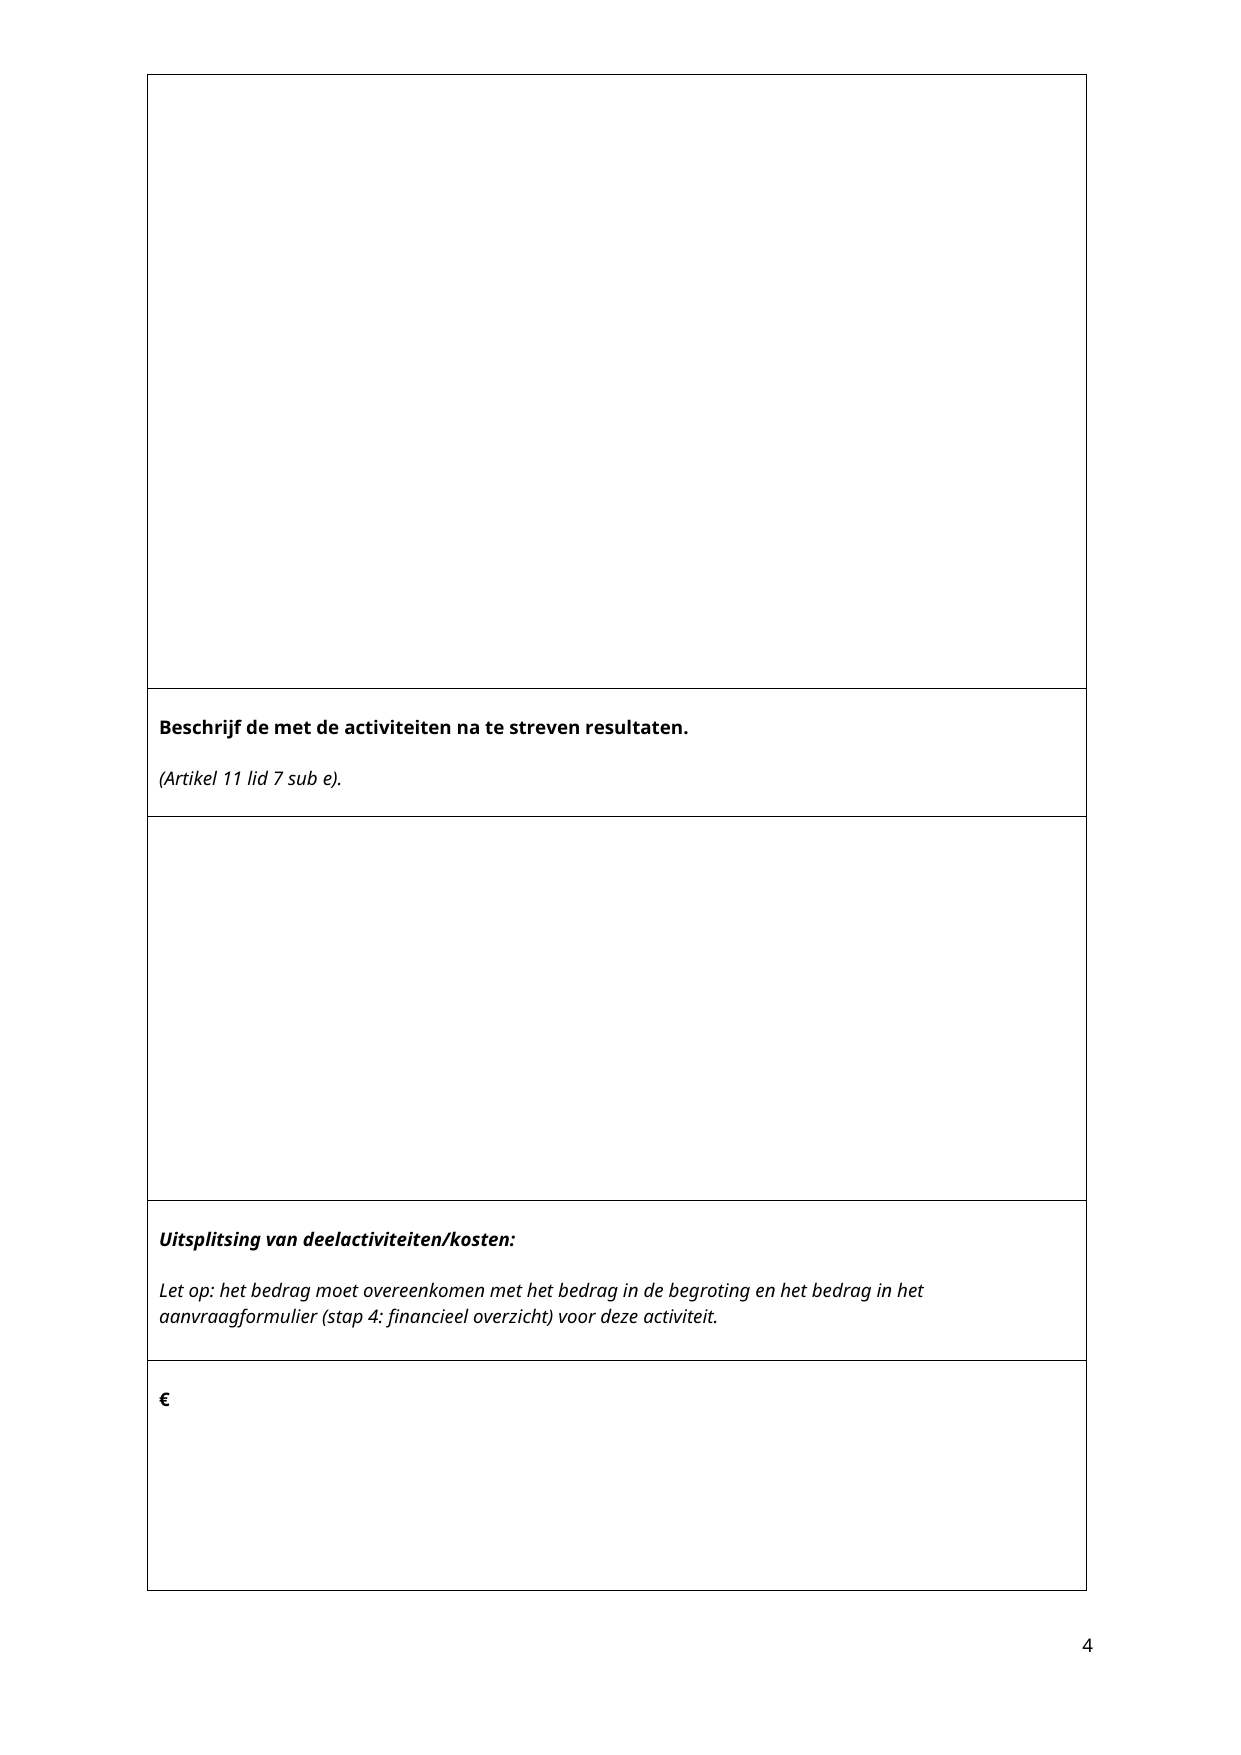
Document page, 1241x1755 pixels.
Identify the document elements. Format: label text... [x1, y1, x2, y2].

table_cell Beschrijf de met de activiteiten na te streven resultaten. (Artikel 11 lid 7 sub e). [148, 689, 1086, 816]
table_cell Uitsplitsing van deelactiviteiten/kosten: Let op: het bedrag moet overeenkomen met het bedrag in de begroting en het bedrag in het aanvraagformulier (stap 4: financieel overzicht) voor deze activiteit. [148, 1201, 1086, 1360]
table_cell € [148, 1361, 1086, 1590]
table_cell [148, 817, 1086, 1200]
table_cell [148, 75, 1086, 687]
